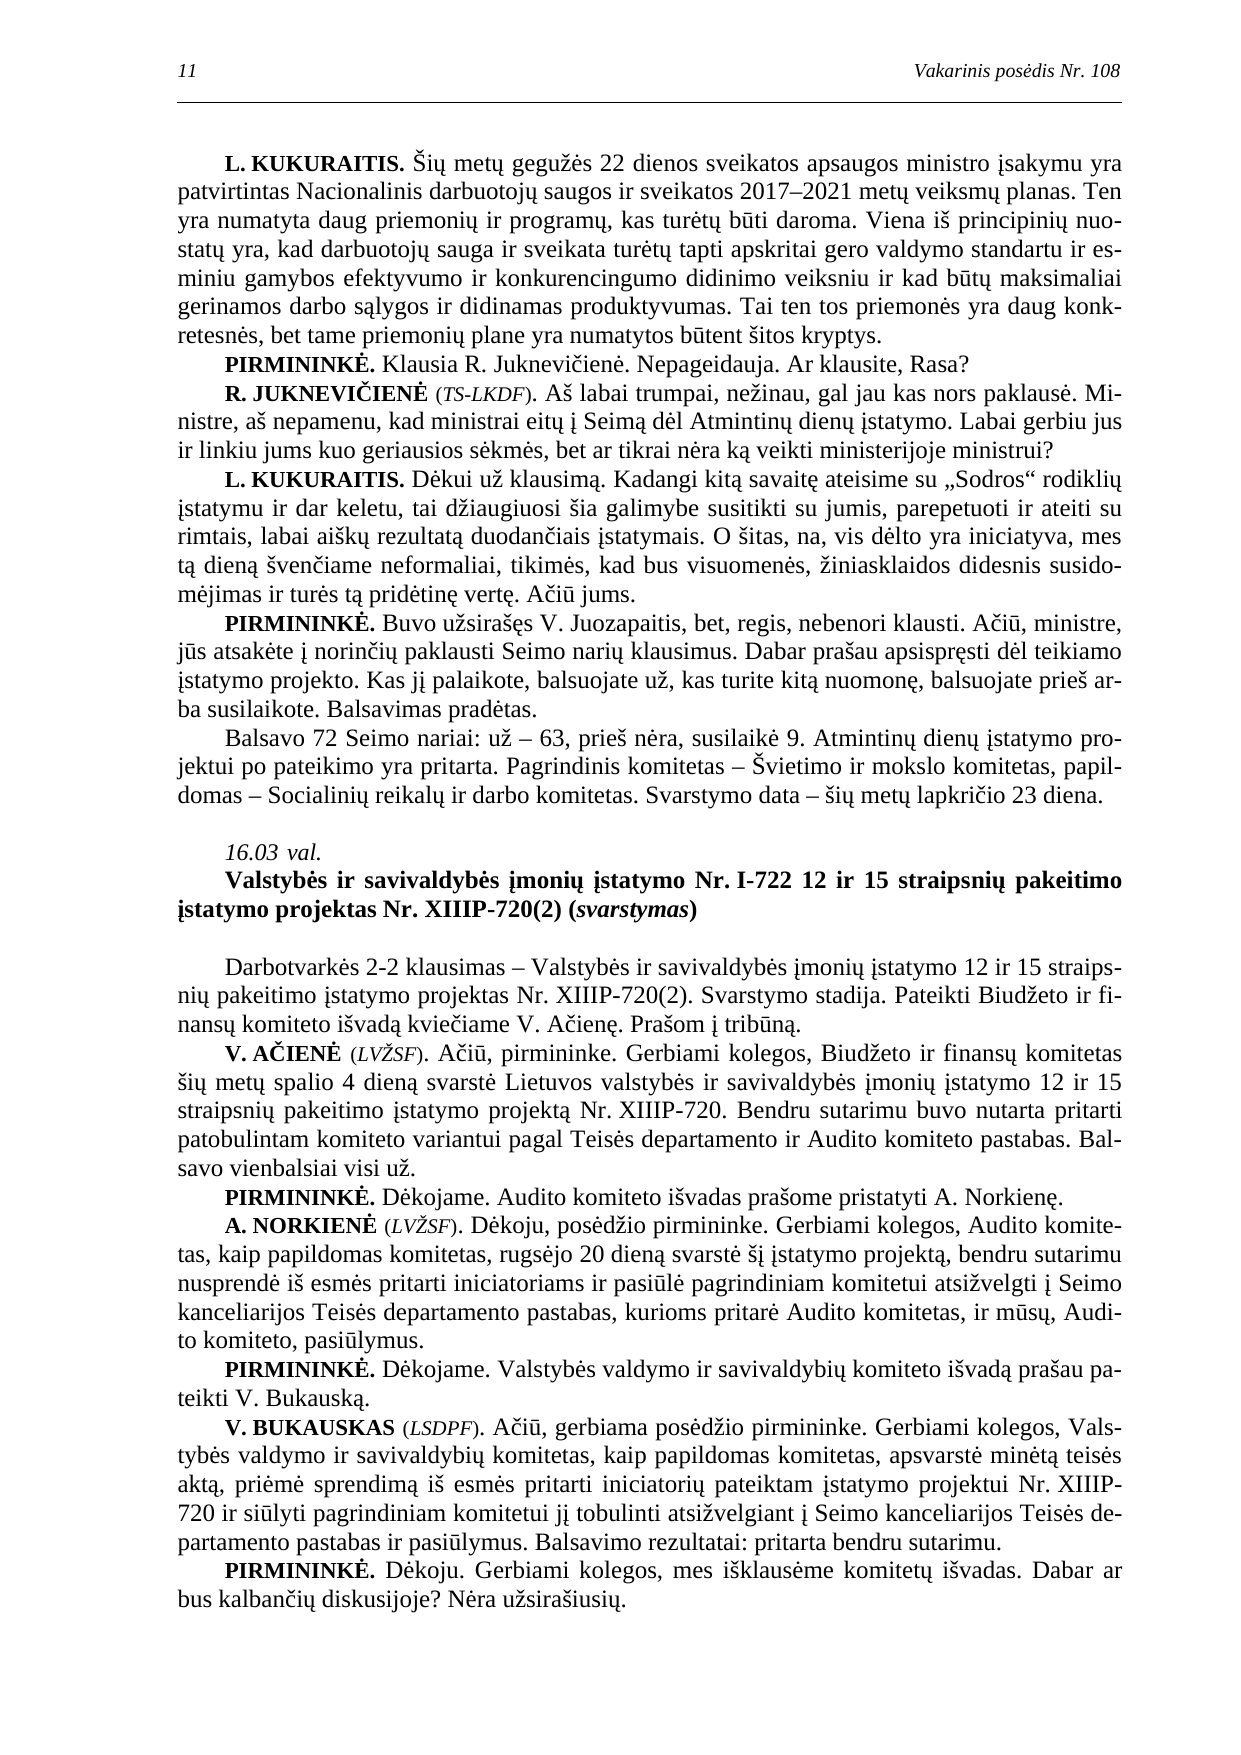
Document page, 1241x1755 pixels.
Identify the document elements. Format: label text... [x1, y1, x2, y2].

text V. AČIENĖ (LVŽSF). Ačiū, pir­mi­nin­ke. Ger­bia­mi ko­le­gos, Biu­dže­to ir fi­nan­sų ko­mi­te­tas šių me­tų spa­lio 4 die­ną svars­tė Lie­tu­vos vals­ty­bės ir sa­vi­val­dy­bės įmo­nių įsta­ty­mo 12 ir 15 straips­nių pa­kei­ti­mo įsta­ty­mo pro­jek­tą Nr. XIIIP-720. Ben­dru su­ta­ri­mu bu­vo nu­tar­ta pri­tar­ti pa­to­bu­lin­tam ko­mi­te­to va­rian­tui pa­gal Tei­sės de­par­ta­men­to ir Au­di­to ko­mi­te­to pa­sta­bas. Bal­sa­vo vien­bal­siai vi­si už. [177, 1038, 1122, 1182]
text PIRMININKĖ. Bu­vo už­si­ra­šęs V. Juo­za­pai­tis, bet, re­gis, ne­be­no­ri klaus­ti. Ačiū, mi­nist­re, jūs at­sa­kė­te į no­rin­čių pa­klaus­ti Sei­mo na­rių klau­si­mus. Da­bar pra­šau ap­si­spręs­ti dėl tei­kia­mo įsta­ty­mo pro­jek­to. Kas jį pa­lai­ko­te, bal­suo­ja­te už, kas tu­ri­te ki­tą nuo­mo­nę, bal­suo­ja­te prieš ar­ba su­si­lai­ko­te. Bal­sa­vi­mas pra­dė­tas. [177, 608, 1122, 723]
text PIRMININKĖ. Klau­sia R. Juk­ne­vi­čie­nė. Ne­pa­gei­dau­ja. Ar klau­si­te, Ra­sa? [177, 349, 1122, 378]
text Dar­bo­tvarkės 2-2 klau­si­mas – Vals­ty­bės ir sa­vi­val­dy­bės įmo­nių įsta­ty­mo 12 ir 15 straips­nių pa­kei­ti­mo įsta­ty­mo pro­jek­tas Nr. XIIIP-720(2). Svars­ty­mo sta­di­ja. Pa­teik­ti Biu­dže­to ir fi­nan­sų ko­mi­te­to iš­va­dą kvie­čia­me V. Ačie­nę. Pra­šom į tri­bū­ną. [177, 952, 1122, 1038]
text L. KUKURAITIS. Šių me­tų ge­gu­žės 22 die­nos svei­ka­tos ap­sau­gos mi­nist­ro įsa­ky­mu yra pa­tvir­tin­tas Na­cio­na­li­nis dar­buo­to­jų sau­gos ir svei­ka­tos 2017–2021 me­tų veiks­mų pla­nas. Ten yra nu­ma­ty­ta daug prie­mo­nių ir pro­gra­mų, kas tu­rė­tų bū­ti da­ro­ma. Vie­na iš prin­ci­pi­nių nuo­sta­tų yra, kad dar­buo­to­jų sau­ga ir svei­ka­ta tu­rė­tų tap­ti ap­skri­tai ge­ro val­dy­mo stan­dar­tu ir es­mi­niu ga­my­bos efek­ty­vu­mo ir kon­ku­ren­cin­gu­mo di­di­ni­mo veiks­niu ir kad bū­tų mak­si­ma­liai ge­ri­na­mos dar­bo są­ly­gos ir di­di­na­mas pro­duk­ty­vu­mas. Tai ten tos prie­mo­nės yra daug kon­k­re­tes­nės, bet ta­me prie­mo­nių pla­ne yra nu­ma­ty­tos bū­tent ši­tos kryp­tys. [177, 148, 1122, 349]
text 16.03 val. [224, 838, 1122, 865]
text R. JUKNEVIČIENĖ (TS-LKDF). Aš la­bai trum­pai, ne­ži­nau, gal jau kas nors pa­klau­sė. Mi­nist­re, aš ne­pa­me­nu, kad mi­nist­rai ei­tų į Sei­mą dėl At­min­ti­nų die­nų įsta­ty­mo. La­bai ger­biu jus ir lin­kiu jums kuo ge­riau­sios sėk­mės, bet ar tik­rai nė­ra ką veik­ti mi­nis­te­ri­jo­je mi­nist­rui? [177, 378, 1122, 464]
text Vals­ty­bės ir sa­vi­val­dy­bės įmo­nių įsta­ty­mo Nr. I-722 12 ir 15 straips­nių pa­kei­ti­mo įsta­ty­mo pro­jek­tas Nr. XIIIP-720(2) (svars­ty­mas) [177, 865, 1122, 923]
text V. BUKAUSKAS (LSDPF). Ačiū, ger­bia­ma po­sė­džio pir­mi­nin­ke. Ger­bia­mi ko­le­gos, Vals­ty­bės val­dy­mo ir sa­vi­val­dy­bių ko­mi­te­tas, kaip pa­pil­do­mas ko­mi­te­tas, ap­svars­tė mi­nė­tą tei­sės ak­tą, pri­ėmė spren­di­mą iš es­mės pri­tar­ti ini­cia­to­rių pa­teik­tam įsta­ty­mo pro­jek­tui Nr. XIIIP-720 ir siū­ly­ti pa­grin­di­niam ko­mi­te­tui jį to­bu­lin­ti at­si­žvel­giant į Sei­mo kan­ce­lia­ri­jos Tei­sės de­par­ta­men­to pa­sta­bas ir pa­siū­ly­mus. Bal­sa­vi­mo re­zul­ta­tai: pri­tar­ta ben­dru su­ta­ri­mu. [177, 1412, 1122, 1555]
text PIRMININKĖ. Dė­ko­ju. Ger­bia­mi ko­le­gos, mes iš­klau­sė­me ko­mi­te­tų iš­va­das. Da­bar ar bus kal­ban­čių dis­ku­si­jo­je? Nė­ra už­si­ra­šiu­sių. [177, 1555, 1122, 1613]
text Bal­sa­vo 72 Sei­mo na­riai: už – 63, prieš nė­ra, su­si­lai­kė 9. At­min­ti­nų die­nų įsta­ty­mo pro­jek­tui po pa­tei­ki­mo yra pri­tar­ta. Pa­grin­di­nis ko­mi­te­tas – Švie­ti­mo ir moks­lo ko­mi­te­tas, pa­pil­do­mas – So­cia­li­nių rei­ka­lų ir dar­bo ko­mi­te­tas. Svars­ty­mo da­ta – šių me­tų lap­kri­čio 23 die­na. [177, 723, 1122, 809]
text A. NORKIENĖ (LVŽSF). Dė­ko­ju, po­sė­džio pir­mi­nin­ke. Ger­bia­mi ko­le­gos, Au­di­to ko­mi­te­tas, kaip pa­pil­do­mas ko­mi­te­tas, rug­sė­jo 20 die­ną svars­tė šį įsta­ty­mo pro­jek­tą, ben­dru su­ta­ri­mu nu­spren­dė iš es­mės pri­tar­ti ini­cia­to­riams ir pa­siū­lė pa­grin­di­niam ko­mi­te­tui at­si­žvelg­ti į Sei­mo kan­ce­lia­ri­jos Tei­sės de­par­ta­men­to pa­sta­bas, ku­rioms pri­ta­rė Au­di­to ko­mi­te­tas, ir mū­sų, Au­di­to ko­mi­te­to, pa­siū­ly­mus. [177, 1210, 1122, 1354]
text PIRMININKĖ. Dė­ko­ja­me. Vals­ty­bės val­dy­mo ir sa­vi­val­dy­bių ko­mi­te­to iš­va­dą pra­šau pa­teik­ti V. Bu­kaus­ką. [177, 1354, 1122, 1412]
text PIRMININKĖ. Dė­ko­ja­me. Au­di­to ko­mi­te­to iš­va­das pra­šo­me pri­sta­ty­ti A. Nor­kie­nę. [177, 1182, 1122, 1210]
text L. KUKURAITIS. Dė­kui už klau­si­mą. Ka­dan­gi ki­tą sa­vai­tę at­ei­si­me su „Sod­ros“ ro­dik­lių įsta­ty­mu ir dar ke­le­tu, tai džiau­giuo­si šia ga­li­my­be su­si­tik­ti su ju­mis, pa­re­pe­tuo­ti ir at­ei­ti su rim­tais, la­bai aiš­kų re­zul­ta­tą duo­dan­čiais įsta­ty­mais. O ši­tas, na, vis dėl­to yra ini­cia­ty­va, mes tą die­ną šven­čia­me ne­for­ma­liai, ti­ki­mės, kad bus vi­suo­me­nės, ži­niask­lai­dos di­des­nis su­si­do­mė­ji­mas ir tu­rės tą pri­dė­ti­nę ver­tę. Ačiū jums. [177, 464, 1122, 608]
